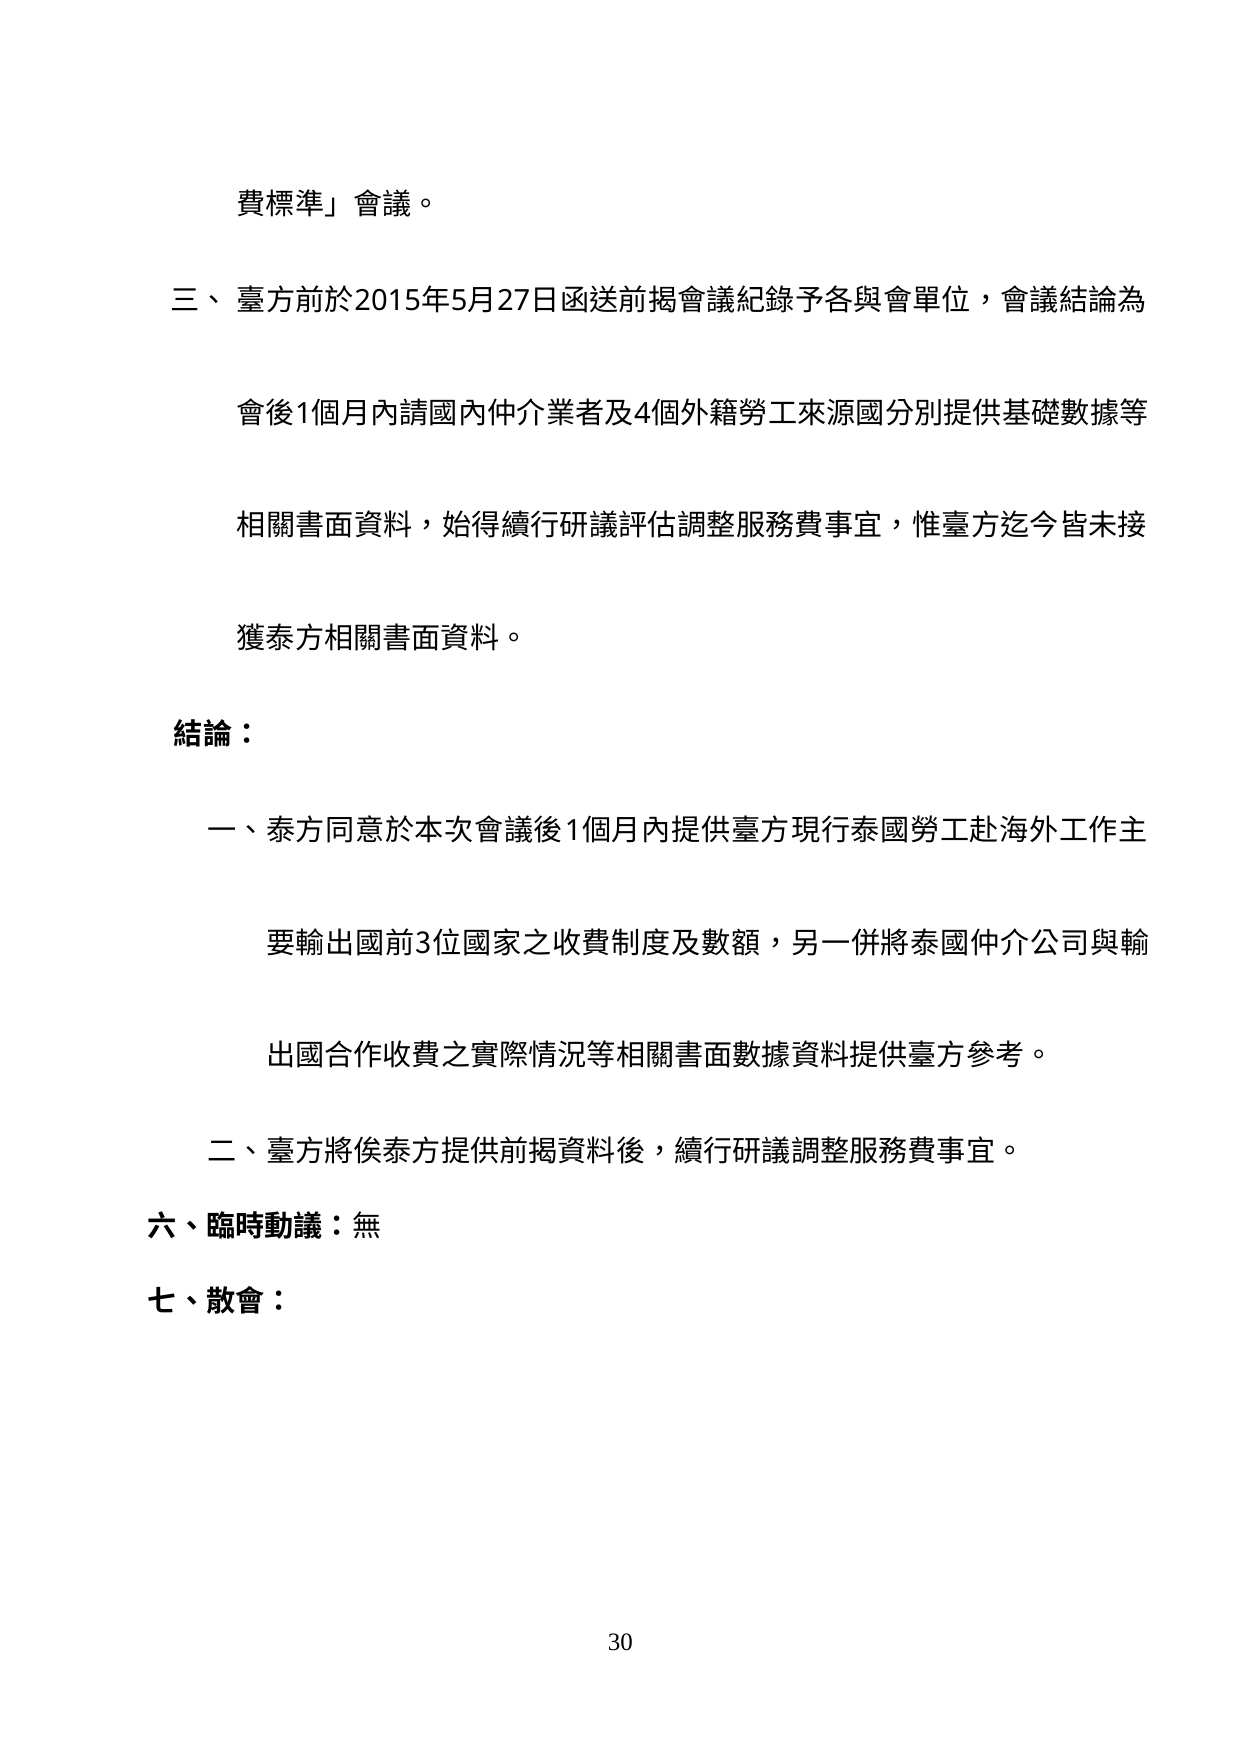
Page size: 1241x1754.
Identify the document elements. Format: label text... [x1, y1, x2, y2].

text 七、散會： [148, 1262, 1092, 1337]
table_cell 結論： 臺泰雙方同意加強宣導，以強化雇主使用直接聘僱意願。 臺泰雙方同意簡化直接聘僱申請所需相關文件，共同協助雇主以直接聘僱方式聘僱泰籍勞工。 案由2：強化行蹤不明泰國勞工無力繳納罰款、收容及遣送費用支付機制，提請討論。 臺方說明： 依現行「就業服務法」(以下簡稱本法)第60條規定，被遣送行蹤不明外籍勞工，其所需旅費及收容期間之必要費用之負擔順序，為非法容留、聘僱或媒介外國人從事工作者、遣送事由可歸責之雇主、被遣送之外籍勞工。 依上，被遣送之行蹤不明泰國勞工，倘未有非法雇主、非法媒介者或可歸責於原雇主之情形，其遣送所需旅費及收容期間之必要費用（如返國機票及收容期間伙食費），須由被遣送之泰國勞工自行負擔。 惟目前行蹤不明泰國勞工倘無力繳納之收容及遣送費用，多由臺方政府就業安定基金先行墊付；而行蹤不明泰國勞工非法工作者之行政罰鍰，亦大多無力繳納。 又泰國勞工提供之母國地址假造等因素，致渠等泰國勞工遣送回國後追償困難，將造成臺方政府之呆帳。 另目前越南政府同意行蹤不明越勞之罰款、收容及遣送等費用，如經認定應由越勞負擔者，且越勞或其家屬無力負擔時，將由越南仲介公司墊付，另如越南仲介公司不願墊付時，將由越南政府墊付，並由臺方廢止越南仲介公司之認可。 結論：雙方同意行蹤不明泰國勞工罰款、收容、遣送等費用支付優先順序依臺方規定辦理。如應負擔者為泰國勞工且無力負擔時，由臺方內政部移民署通知泰方駐臺代表處協助泰國勞工支付罰款、收容及遣送等費用，並優先支付回程機票費。 案由3：保障職災泰國勞工回國後，請領勞保失能給付權益，提請討論。 臺方說明： 依照勞工保險條例相關規定，勞保被保險人不論係外國籍或本國籍，如於加保期間受傷，並於加保期間或退保後一年內，經診斷症狀固定遺存永久性失能，符合失能給付標準附表規定，均得填送失能給付申請書、診斷書及相關檢查報告請領失能給付。 請領勞保失能給付並未限制需於我國境內申請，如於我國境內申請者，失能診斷書應由全民健康保險特約醫院診斷並依定型格式開具（如為特殊部位，如：眼睛、上肢或下肢，則需由評鑑優等醫院開立診斷書），職災移工於返回母國後始申請者，得由其應診之該國醫院醫師診斷開具，無需再入境由我國醫院鑑定。 發生職災之泰國勞工於回國後申請給付者，建請當地醫院開具診斷書時，參照勞工保險失能給付標準附表失能種類審核規定及我國失能診斷書內容，載明被保險人基本資料（含姓名、出生日期、護照或居留證號、聯絡地址、電話）、就醫經過（含門、住診期間及主要治療方式）、失能狀況（含失能部位、失能程度、診斷失能日期），俾便迅速、正確審查給付，保障外國籍勞工權益。 結論：泰方同意於會議後1個月內，轉知泰國各醫療院所配合臺方勞工保險失能給付標準及失能診斷書需求開具診斷書。 案由4：加強宣導泰國勞工請領勞工保險老年給付程序及簡化申請文件，提請討論。 泰方說明： 臺方開放引進外籍勞工超過25年，部份早期到臺灣工作泰國勞工，現年齡已達申請勞工保險退休金資格。 絕大部分泰國勞工尚未知悉此項自身權益，加上必須自行申請，申請書及程序皆為中文，造成障礙。 臺方說明： 目前年資及年齡符合請領老年給付資格之勞工，依相關法規申請勞工保險老年給付，只需填具勞工保險老年給付申請書、檢附有效身分證明文件(如：外僑居留證影本)或居住當地之居住證明(如戶籍資料)、檢附載有帳號之金融機構存簿封面影本等規定文件，向臺方勞工保險局申請(可郵寄申請)。至國外身分及居住證明文件或匯款國外帳戶則依法須譯為中文，且原始文件及中文譯本須經臺方駐外使領館、代表處或辦事處簽證，或由臺方法院或民間公證人認證。 各項勞保給付申請書皆為法定文件，且各國籍勞工均可參加勞工保險，在申請書一一加註不同語言因涉修正法令規定及多國語言，複雜且不易執行。建議由泰方翻譯我方之老年給付申請書，作為泰國勞工填寫時參考。 因勞工保險相關給付資訊涉及勞工個人資料，受臺方個人資料保護法相關法令保護，不得公開或提供非本人運用。目前臺方已將可公開之請領勞工保險老年給付相關資訊置於臺方勞動部網站，公開提供查閱。 結論： 雙方同意協助符合請領臺方勞工保險老年給付之泰國勞工，依臺方法令規定填具勞工保險老年給付申請書及檢附身分證明文件。臺方同意於會議後1個月內，提供申請老年給付申請程序及應備文件予泰方，以利泰方加強向泰國勞工宣導。 臺方同意於會議後1個月內，提供勞工保險老年給付申請書予泰方。泰方同意協助將相關申請書譯為泰文，指引泰國勞工依臺方規定之申請書填寫及提出申請。 泰方瞭解臺方個人資料保護法令規定及可公開查詢之請領勞工保險老年給付相關資訊。 提案5：持續推動延長勞工在臺工作年限及取消聘僱期滿須出國一日規定，提請討論。 泰方說明： 延長外籍勞工在臺工作12年年限，對臺灣雇主、外籍勞工、臺灣社會及經濟發展都有益處。 大部分泰國勞工在臺年資較久，部分已經達到此上限而無法再來臺工作，只能轉往韓國等其他國家工作。 臺灣雇主很不容易訓練養成一位外籍勞工，無論是產業外籍勞工或是社福外籍勞工，都希望能持續聘僱，減少訓練成本及工作空窗期，不希望臺灣成為他國訓練機構。 因擔心外籍勞工成為變相「移民」疑慮已經消除，因此每三年續約時須出境至少一天再入境規定，實無必要，泰勞再次申請入境臺灣，又要重新支付臺、泰人力仲介公司可觀的費用，以及來回機票；雇主也得忍受這段空窗期，無勞工可用或受照顧者無人照顧的煩惱。 臺方說明： 我國歡迎長期在臺工作且技能純熟之外籍勞工繼續留任，因延長外籍勞工在臺工作年限涉及修正就業服務法，2015年5月我國立法院已提出工作年限延長之法律修正案，並將在2015年9月立法院新會期優先審議。 取消外籍勞工3年聘僱期滿須出國1日規定，將可降低外籍勞工再入境之手續、時間及相關費用，因亦涉及就業服務法修正，我國立法院2014年10月已提出法律修正案。另倘修法通過取消出國1日規定，為保障外籍勞工休假返鄉權益，我國勞動部後續將規劃於法規及勞動契約明訂雇主應同意外籍勞工返國，及規劃雇主續聘通報地方政府訪視機制等相關配套措施。 結論：泰方瞭解臺方目前推動外籍勞工工作期限延長及取消聘僱3年期滿須出國1日之進展，雙方同意對於修法進展保持密切聯繫。 提案6：加強防範及查察毒品，遏阻毒品在外籍勞工間泛濫，提請討論。 臺方法務部說明： 臺方行政院於2015年6月15日以院臺法字第1040135872號函核定「有我無毒，反毒總動員方案」，由「降低需求」及「抑制供應」二方面著手，減低毒品之危害，整合法務部、內政部、教育部、衛福部、國防部、外交部等部會單位之力量，跨單位結合為「緝毒合作、防毒監控、拒毒預防、毒品戒治、國際參與」5組，盤整政府及民間資源，進行效益最大化之配置與分工，形成反毒防護網，以有效抑制毒品犯罪及施用毒品人口，提升整體反毒成效，目前已由各主政部會積極推動各項反毒具體措施，可有效防制包括外籍勞工在內之吸毒氾濫現況。 為抑制泰籍勞工吸毒問題，臺方法務部所屬檢察機關規劃相關緝毒措施如下： 藉由建立毒品資料庫，強化追查以外籍勞工為交易對象之中小盤商。 擴大掃蕩毒品之中小盤商。 經由情資蒐集，瞭解外籍勞工圈毒品氾濫情形，追查工業區附近之交易管道，以便向上追查大盤商。 建請臺泰兩方之仲介公司於定期探訪勞工時，加強反毒宣導。 臺方警政署說明： 為貫徹政府反毒政策，達成行政院毒品防制會報「緝毒合作組」工作目標，臺方警政署於103年6月3日以警署刑偵字第1030000054號函修訂「警察機關加強掃蕩毒品工作計畫」，以動員警察團隊力量，查緝各類毒品犯罪，瓦解毒品犯罪集團，進而減少毒品衍生之治安案件，提供民眾生命、財產安全之具體保障。 自104年4月1日起至同年9月30日止，規劃全國同步查緝毒品專案行動，以「打擊製造運輸販賣毒品（供給面）」、「集體施用毒品（需求面）」及「加強臨檢查察易涉毒場所」為工作主軸，要求各警察機關加強情資蒐報，強力掃蕩轄內汽車旅館、KTV、飲酒店等易涉毒品犯罪場所，並加強查緝施用毒品案件，向上溯源，追查供毒分子。 臺方警政署除利用校園專題演講、結合活動設攤、舉辦座談會、網路宣導、文宣發放、電視媒體及公益託播等多元化宣導方式外，另針對毒品危害較嚴重之地區強化反毒宣導及法治教育，提升全民反毒知能。 臺方警政署將持續加強打擊毒品犯罪集團，並透過國際刑警組織及派駐菲律賓、泰國、越南、印尼、馬來西亞、日本、美國、南非、韓國及澳門地區警察聯絡官，積極與境外執法機關建立跨境緝毒合作機制，結合第三地警方聯手打擊跨境毒品犯罪集團，有效阻絕毒品流入臺灣境內。 臺方警政署所屬各警察機關將積極蒐報轄內視聽娛樂、旅宿場所、飲酒店及小吃部等易淪為在臺外國人士聚集場所之不法情資，並持續規劃臨檢查察作為，加強取締行蹤不明之在臺外國人士，以防止毒品擴散；另請各警察機關利用泰國潑水節等重要節慶集會場合，針對泰國勞工設計反毒宣導主題，並利用案例提升宣導效果。 結論： 臺方同意持續透過派駐泰國地區警察聯絡官，加強與泰國執法機關建立跨境緝毒合作機制，打擊跨境毒品犯罪集團，有效阻絕毒品流入臺灣境內，並強化雙方既有窗口之聯繫，加速案件偵察及情資交換。 臺方同意於國際機場外籍勞工服務站、勞工聚集地、中小型製造工廠及利用泰國潑水節等節慶集會場合，加強向勞工宣導毒品危害及拒絕吸食毒品。 提案7：持續研議臺灣人力仲介公司每月服務費收取金額及收費對象，提請討論。 泰方說明： 外籍勞工來臺工作勞工都必須依年份每月繳交仲介服務費；第一年每月繳交1,800元，第二年每月繳交1,700元，第三年每月繳交1,500元。 泰方建請臺方研究降低人力仲介公司向泰籍勞工收取之每月服務費乙案，歷經第4、6、9、10、12、13、及第14屆泰臺勞工雙邊會議，仍無具體結果。 2015年5月中，臺方邀集各外籍勞工輸出國以及相關團體討論有關人力仲介機構要求調高上述服務費，並要求各外籍勞工輸出國表達意見及立場，對此泰方表達反對調高仲介服務費，並建請臺方儘速研究降低人力仲介公司服務費方案。 臺方說明： 依臺方就業服務法相關規定，仲介公司需有服務外籍勞工之事實，始能向外籍勞工收取服務費，且服務費用不得預先收取，如仲介公司有收取規定標準以外費用，將處以罰鍰、停業及廢證等處分。 臺方仲介公司反映服務費十多年未有調整，且近年油電、人事成本增加，服務費應予增加，另來源國反映，仲介公司多提供服務予雇主，應調降外籍勞工服務費用。鑑於各界對調整服務費數額之意見不同，臺方前已委託學者進行服務費研究案，但為使各方意見充分表達，臺方另於2015年5月12日邀集專家學者、外籍勞工來源國政府、仲介公(協)會、雇主團體及人權團體等單位，召開研商「調整私立就業服務機構服務費收費標準」會議。 臺方前於2015年5月27日函送前揭會議紀錄予各與會單位，會議結論為會後1個月內請國內仲介業者及4個外籍勞工來源國分別提供基礎數據等相關書面資料，始得續行研議評估調整服務費事宜，惟臺方迄今皆未接獲泰方相關書面資料。 結論： 泰方同意於本次會議後1個月內提供臺方現行泰國勞工赴海外工作主要輸出國前3位國家之收費制度及數額，另一併將泰國仲介公司與輸出國合作收費之實際情況等相關書面數據資料提供臺方參考。 臺方將俟泰方提供前揭資料後，續行研議調整服務費事宜。 [129, 165, 1160, 1187]
text 六、臨時動議：無 [148, 1187, 1092, 1262]
